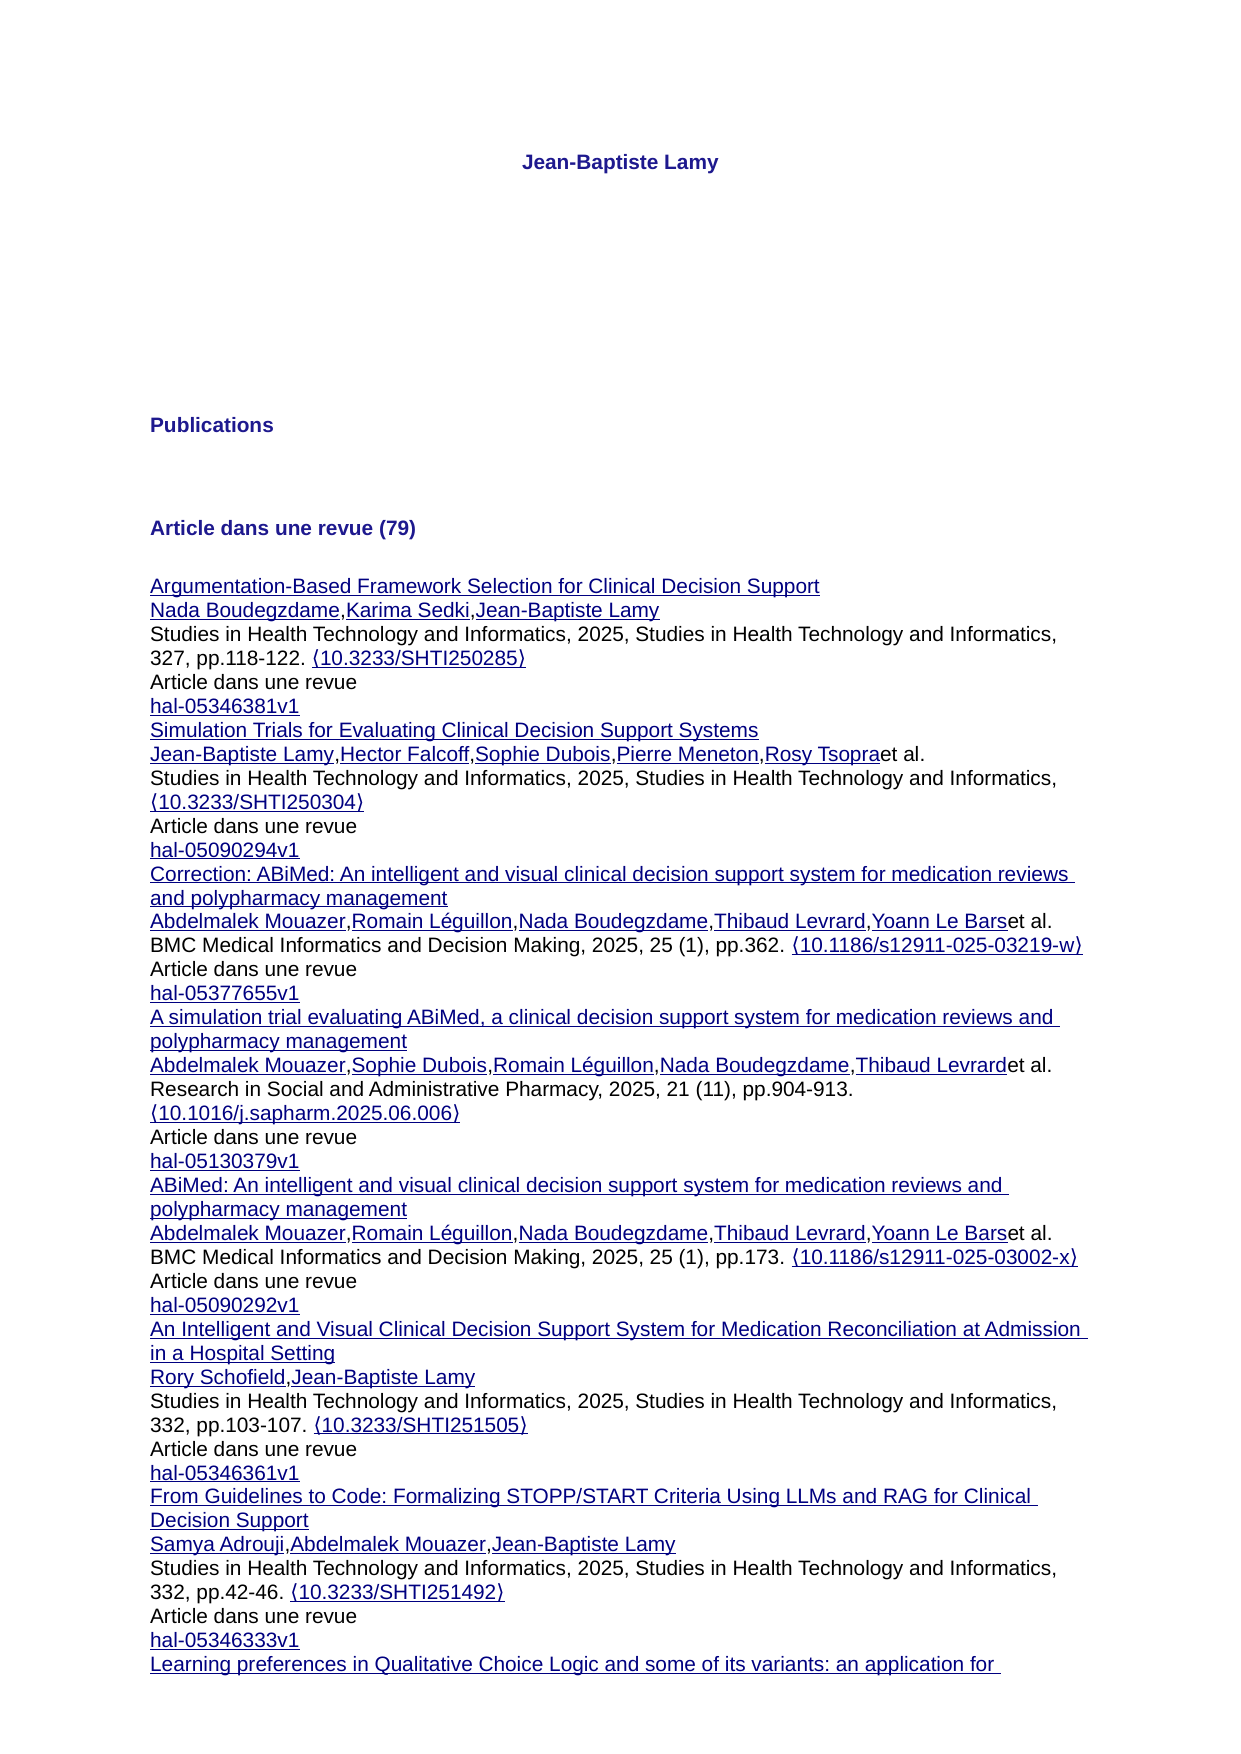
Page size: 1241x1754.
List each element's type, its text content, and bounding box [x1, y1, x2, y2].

table_cell A simulation trial evaluating ABiMed, a clinical decision support system for medication reviews and polypharmacy management Abdelmalek Mouazer,Sophie Dubois,Romain Léguillon,Nada Boudegzdame,Thibaud Levrardet al. Research in Social and Administrative Pharmacy, 2025, 21 (11), pp.904-913. ⟨10.1016/j.sapharm.2025.06.006⟩ Article dans une revue hal-05130379v1 [150, 1005, 1090, 1173]
subtitle Article dans une revue (79) [150, 516, 1090, 539]
subtitle Publications [150, 412, 1090, 436]
table_cell Simulation Trials for Evaluating Clinical Decision Support Systems Jean-Baptiste Lamy,Hector Falcoff,Sophie Dubois,Pierre Meneton,Rosy Tsopraet al. Studies in Health Technology and Informatics, 2025, Studies in Health Technology and Informatics, ⟨10.3233/SHTI250304⟩ Article dans une revue hal-05090294v1 [150, 718, 1090, 861]
table_header Argumentation-Based Framework Selection for Clinical Decision Support Nada Boudegzdame,Karima Sedki,Jean-Baptiste Lamy Studies in Health Technology and Informatics, 2025, Studies in Health Technology and Informatics, 327, pp.118-122. ⟨10.3233/SHTI250285⟩ Article dans une revue hal-05346381v1 [150, 574, 1090, 718]
table_cell Correction: ABiMed: An intelligent and visual clinical decision support system for medication reviews and polypharmacy management Abdelmalek Mouazer,Romain Léguillon,Nada Boudegzdame,Thibaud Levrard,Yoann Le Barset al. BMC Medical Informatics and Decision Making, 2025, 25 (1), pp.362. ⟨10.1186/s12911-025-03219-w⟩ Article dans une revue hal-05377655v1 [150, 861, 1090, 1005]
subtitle Jean-Baptiste Lamy [150, 150, 1090, 174]
table_cell Learning preferences in Qualitative Choice Logic and some of its variants: an application for [150, 1652, 1090, 1676]
table_cell ABiMed: An intelligent and visual clinical decision support system for medication reviews and polypharmacy management Abdelmalek Mouazer,Romain Léguillon,Nada Boudegzdame,Thibaud Levrard,Yoann Le Barset al. BMC Medical Informatics and Decision Making, 2025, 25 (1), pp.173. ⟨10.1186/s12911-025-03002-x⟩ Article dans une revue hal-05090292v1 [150, 1173, 1090, 1317]
table_cell From Guidelines to Code: Formalizing STOPP/START Criteria Using LLMs and RAG for Clinical Decision Support Samya Adrouji,Abdelmalek Mouazer,Jean-Baptiste Lamy Studies in Health Technology and Informatics, 2025, Studies in Health Technology and Informatics, 332, pp.42-46. ⟨10.3233/SHTI251492⟩ Article dans une revue hal-05346333v1 [150, 1484, 1090, 1652]
table_cell An Intelligent and Visual Clinical Decision Support System for Medication Reconciliation at Admission in a Hospital Setting Rory Schofield,Jean-Baptiste Lamy Studies in Health Technology and Informatics, 2025, Studies in Health Technology and Informatics, 332, pp.103-107. ⟨10.3233/SHTI251505⟩ Article dans une revue hal-05346361v1 [150, 1317, 1090, 1484]
